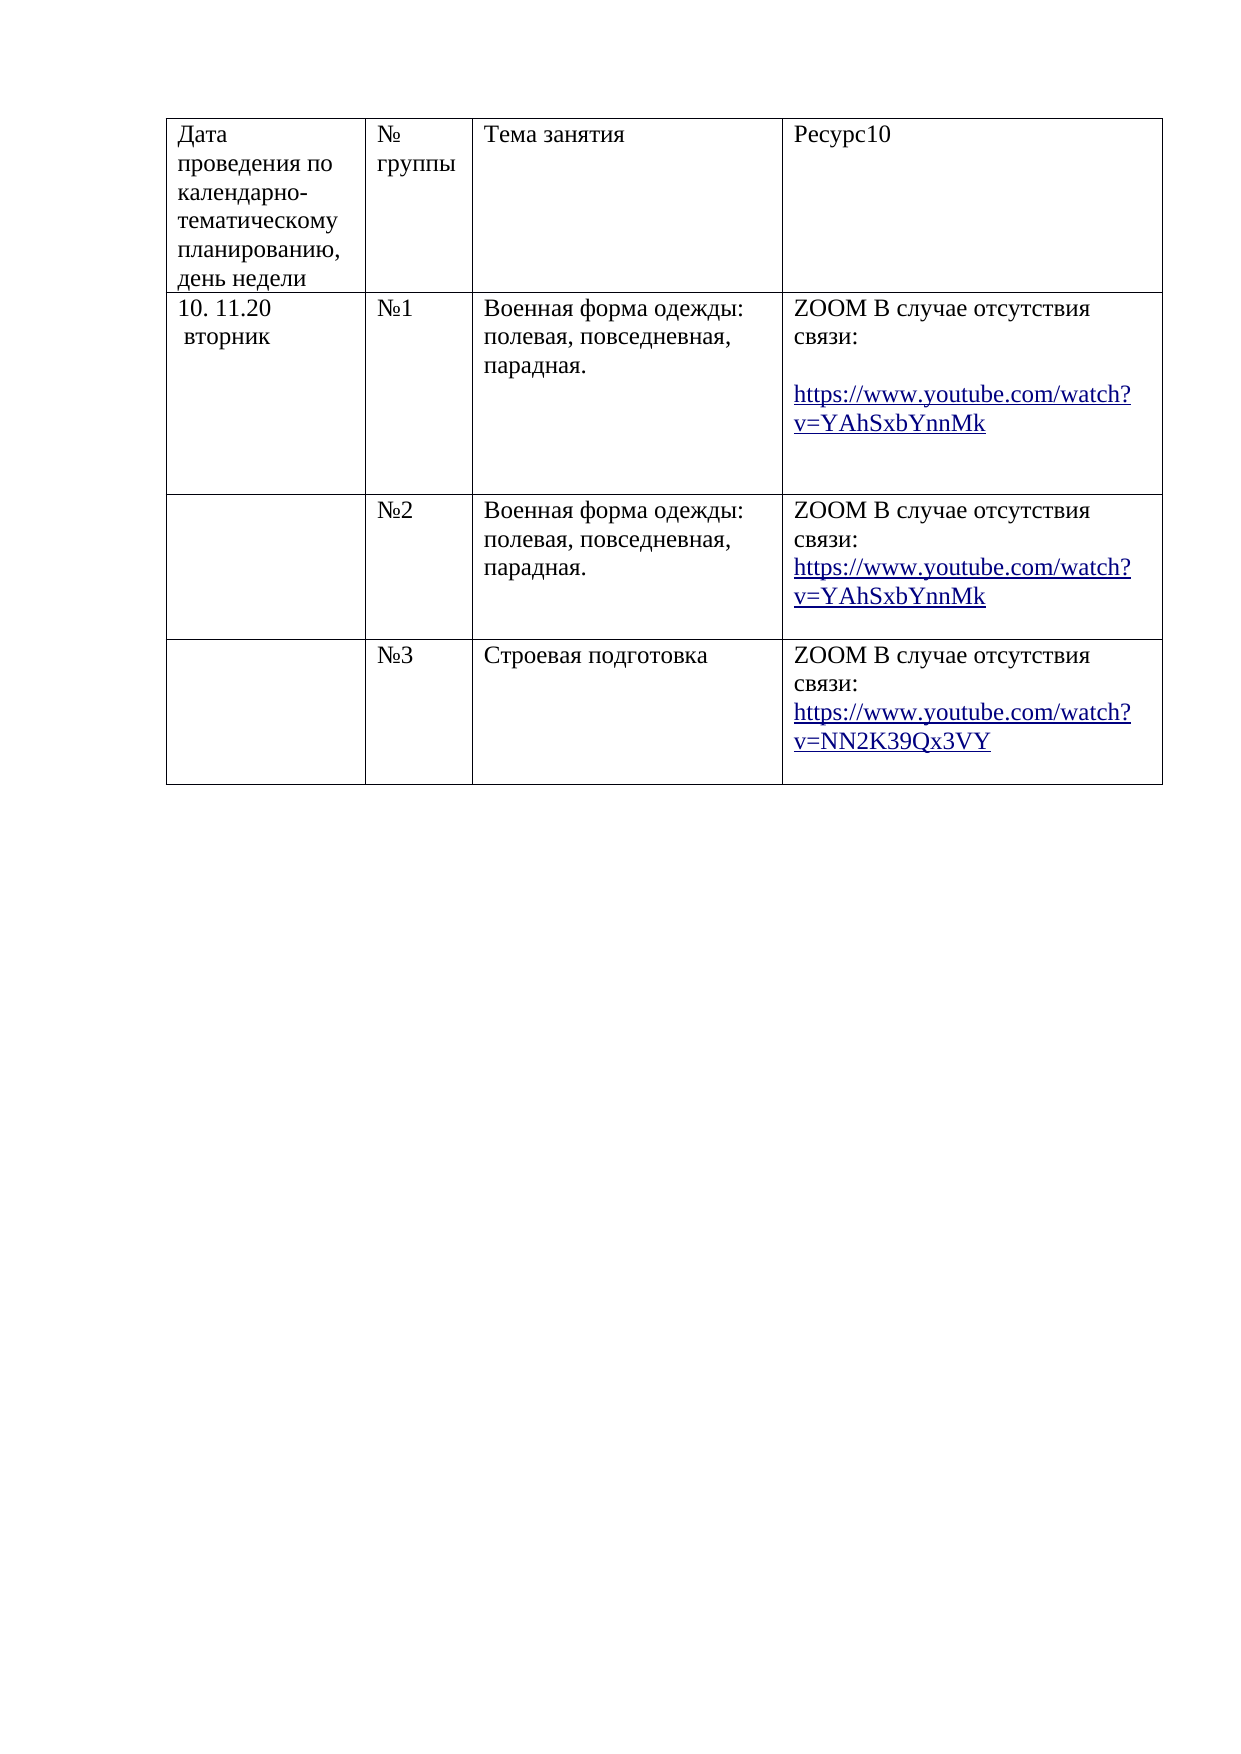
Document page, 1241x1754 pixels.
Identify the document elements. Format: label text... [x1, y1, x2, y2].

table_cell ZOOM В случае отсутствия связи: https://www.youtube.com/watch?v=NN2K39Qx3VY [783, 640, 1162, 783]
table_cell Военная форма одежды: полевая, повседневная, парадная. [473, 293, 782, 494]
table_header № группы [366, 119, 472, 292]
table_header Тема занятия [473, 119, 782, 292]
table_cell [167, 640, 365, 783]
table_cell №3 [366, 640, 472, 783]
table_cell ZOOM В случае отсутствия связи: https://www.youtube.com/watch?v=YAhSxbYnnMk [783, 293, 1162, 494]
table_header Ресурс10 [783, 119, 1162, 292]
table_cell [167, 495, 365, 639]
table_cell Военная форма одежды: полевая, повседневная, парадная. [473, 495, 782, 639]
table_cell 10. 11.20 вторник [167, 293, 365, 494]
table_cell ZOOM В случае отсутствия связи: https://www.youtube.com/watch?v=YAhSxbYnnMk [783, 495, 1162, 639]
table_cell Строевая подготовка [473, 640, 782, 783]
table_cell №1 [366, 293, 472, 494]
table_header Дата проведения по календарно-тематическому планированию, день недели [167, 119, 365, 292]
table_cell №2 [366, 495, 472, 639]
